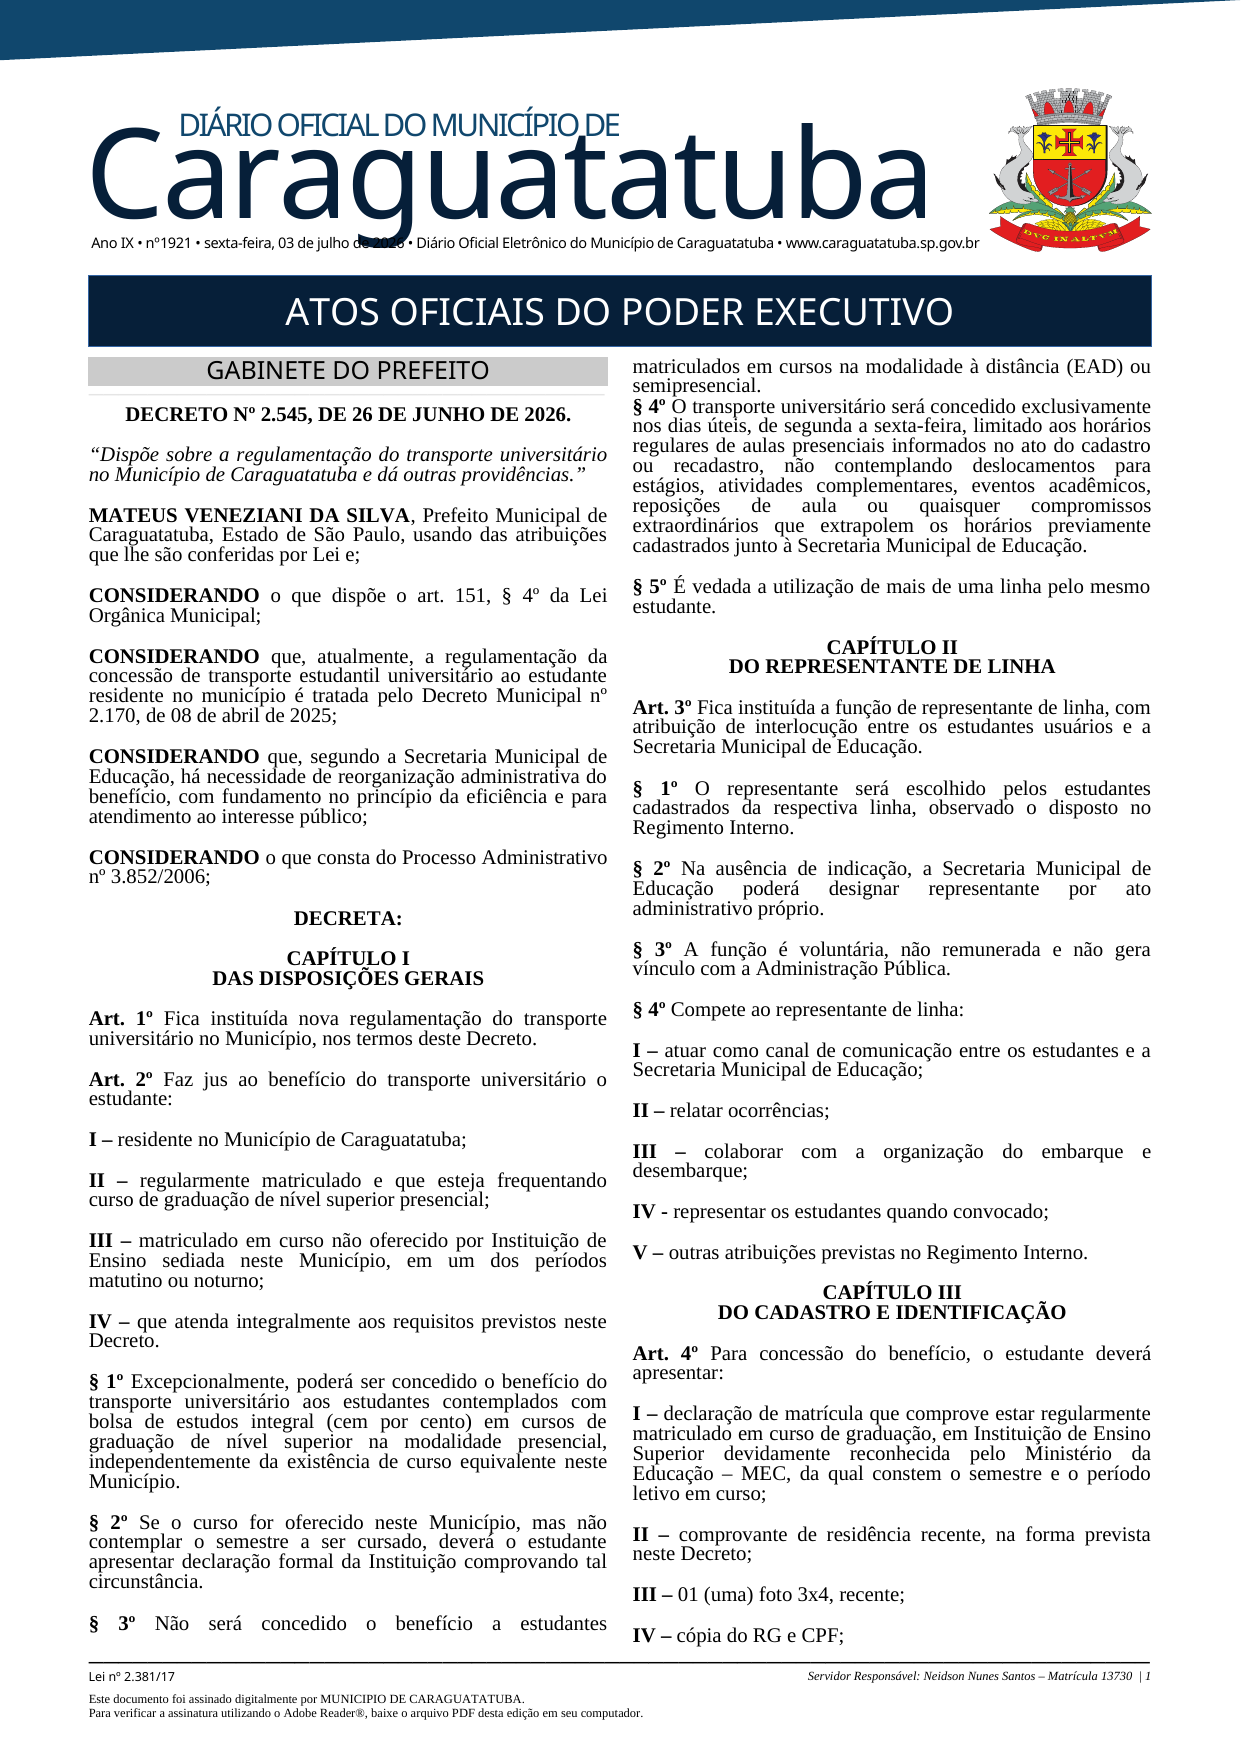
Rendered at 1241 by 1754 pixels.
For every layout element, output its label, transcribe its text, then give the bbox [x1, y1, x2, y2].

text I – declaração de matrícula que comprove estar regularmente matriculado em curso de graduação, em Instituição de Ensino Superior devidamente reconhecida pelo Ministério da Educação – MEC, da qual constem o semestre e o período letivo em curso; [632, 1405, 1152, 1505]
text DO CADASTRO E IDENTIFICAÇÃO [632, 1304, 1152, 1324]
text “Dispõe sobre a regulamentação do transporte universitário no Município de Caraguatatuba e dá outras providências.” [88, 446, 608, 486]
text II – regularmente matriculado e que esteja frequentando curso de graduação de nível superior presencial; [88, 1172, 608, 1211]
text § 2º Na ausência de indicação, a Secretaria Municipal de Educação poderá designar representante por ato administrativo próprio. [632, 860, 1152, 919]
text I – residente no Município de Caraguatatuba; [88, 1131, 608, 1151]
text GABINETE DO PREFEITO [88, 357, 608, 386]
text II – comprovante de residência recente, na forma prevista neste Decreto; [632, 1525, 1152, 1565]
text § 1º O representante será escolhido pelos estudantes cadastrados da respectiva linha, observado o disposto no Regimento Interno. [632, 779, 1152, 839]
text Art. 1º Fica instituída nova regulamentação do transporte universitário no Município, nos termos deste Decreto. [88, 1010, 608, 1050]
text III – colaborar com a organização do embarque e desembarque; [632, 1142, 1152, 1182]
text MATEUS VENEZIANI DA SILVA, Prefeito Municipal de Caraguatatuba, Estado de São Paulo, usando das atribuições que lhe são conferidas por Lei e; [88, 506, 608, 566]
text § 3º Não será concedido o benefício a estudantes [88, 1614, 608, 1634]
text CONSIDERANDO o que dispõe o art. 151, § 4º da Lei Orgânica Municipal; [88, 587, 608, 627]
text DAS DISPOSIÇÕES GERAIS [88, 969, 608, 989]
text CAPÍTULO II [632, 638, 1152, 658]
text CAPÍTULO I [88, 949, 608, 969]
text § 2º Se o curso for oferecido neste Município, mas não contemplar o semestre a ser cursado, deverá o estudante apresentar declaração formal da Instituição comprovando tal circunstância. [88, 1514, 608, 1593]
text IV – cópia do RG e CPF; [632, 1626, 1152, 1646]
text DECRETA: [88, 909, 608, 929]
text II – relatar ocorrências; [632, 1102, 1152, 1122]
text I – atuar como canal de comunicação entre os estudantes e a Secretaria Municipal de Educação; [632, 1041, 1152, 1081]
text IV - representar os estudantes quando convocado; [632, 1203, 1152, 1223]
text Art. 2º Faz jus ao benefício do transporte universitário o estudante: [88, 1071, 608, 1110]
text CAPÍTULO III [632, 1284, 1152, 1304]
text § 4º Compete ao representante de linha: [632, 1001, 1152, 1021]
text § 5º É vedada a utilização de mais de uma linha pelo mesmo estudante. [632, 578, 1152, 618]
text CONSIDERANDO que, segundo a Secretaria Municipal de Educação, há necessidade de reorganização administrativa do benefício, com fundamento no princípio da eficiência e para atendimento ao interesse público; [88, 748, 608, 828]
text Art. 4º Para concessão do benefício, o estudante deverá apresentar: [632, 1344, 1152, 1384]
text V – outras atribuições previstas no Regimento Interno. [632, 1243, 1152, 1263]
text CONSIDERANDO o que consta do Processo Administrativo nº 3.852/2006; [88, 848, 608, 888]
text Ano IX • nº1921 • sexta-feira, 03 de julho de 2026 • Diário Oficial Eletrônico do Município de Caraguatatuba • www.caraguatatuba.sp.gov.br [91, 233, 1010, 253]
text § 4º O transporte universitário será concedido exclusivamente nos dias úteis, de segunda a sexta-feira, limitado aos horários regulares de aulas presenciais informados no ato do cadastro ou recadastro, não contemplando deslocamentos para estágios, atividades complementares, eventos acadêmicos, reposições de aula ou quaisquer compromissos extraordinários que extrapolem os horários previamente cadastrados junto à Secretaria Municipal de Educação. [632, 397, 1152, 557]
text III – matriculado em curso não oferecido por Instituição de Ensino sediada neste Município, em um dos períodos matutino ou noturno; [88, 1232, 608, 1292]
text § 3º A função é voluntária, não remunerada e não gera vínculo com a Administração Pública. [632, 940, 1152, 980]
text CONSIDERANDO que, atualmente, a regulamentação da concessão de transporte estudantil universitário ao estudante residente no município é tratada pelo Decreto Municipal nº 2.170, de 08 de abril de 2025; [88, 647, 608, 727]
text III – 01 (uma) foto 3x4, recente; [632, 1586, 1152, 1606]
text DO REPRESENTANTE DE LINHA [632, 658, 1152, 678]
text IV – que atenda integralmente aos requisitos previstos neste Decreto. [88, 1313, 608, 1352]
text Art. 3º Fica instituída a função de representante de linha, com atribuição de interlocução entre os estudantes usuários e a Secretaria Municipal de Educação. [632, 699, 1152, 758]
text matriculados em cursos na modalidade à distância (EAD) ou semipresencial. [632, 357, 1152, 397]
text DECRETO Nº 2.545, DE 26 DE JUNHO DE 2026. [88, 405, 608, 425]
text § 1º Excepcionalmente, poderá ser concedido o benefício do transporte universitário aos estudantes contemplados com bolsa de estudos integral (cem por cento) em cursos de graduação de nível superior na modalidade presencial, independentemente da existência de curso equivalente neste Município. [88, 1373, 608, 1493]
text ─────────────────────────────────── [88, 386, 608, 405]
